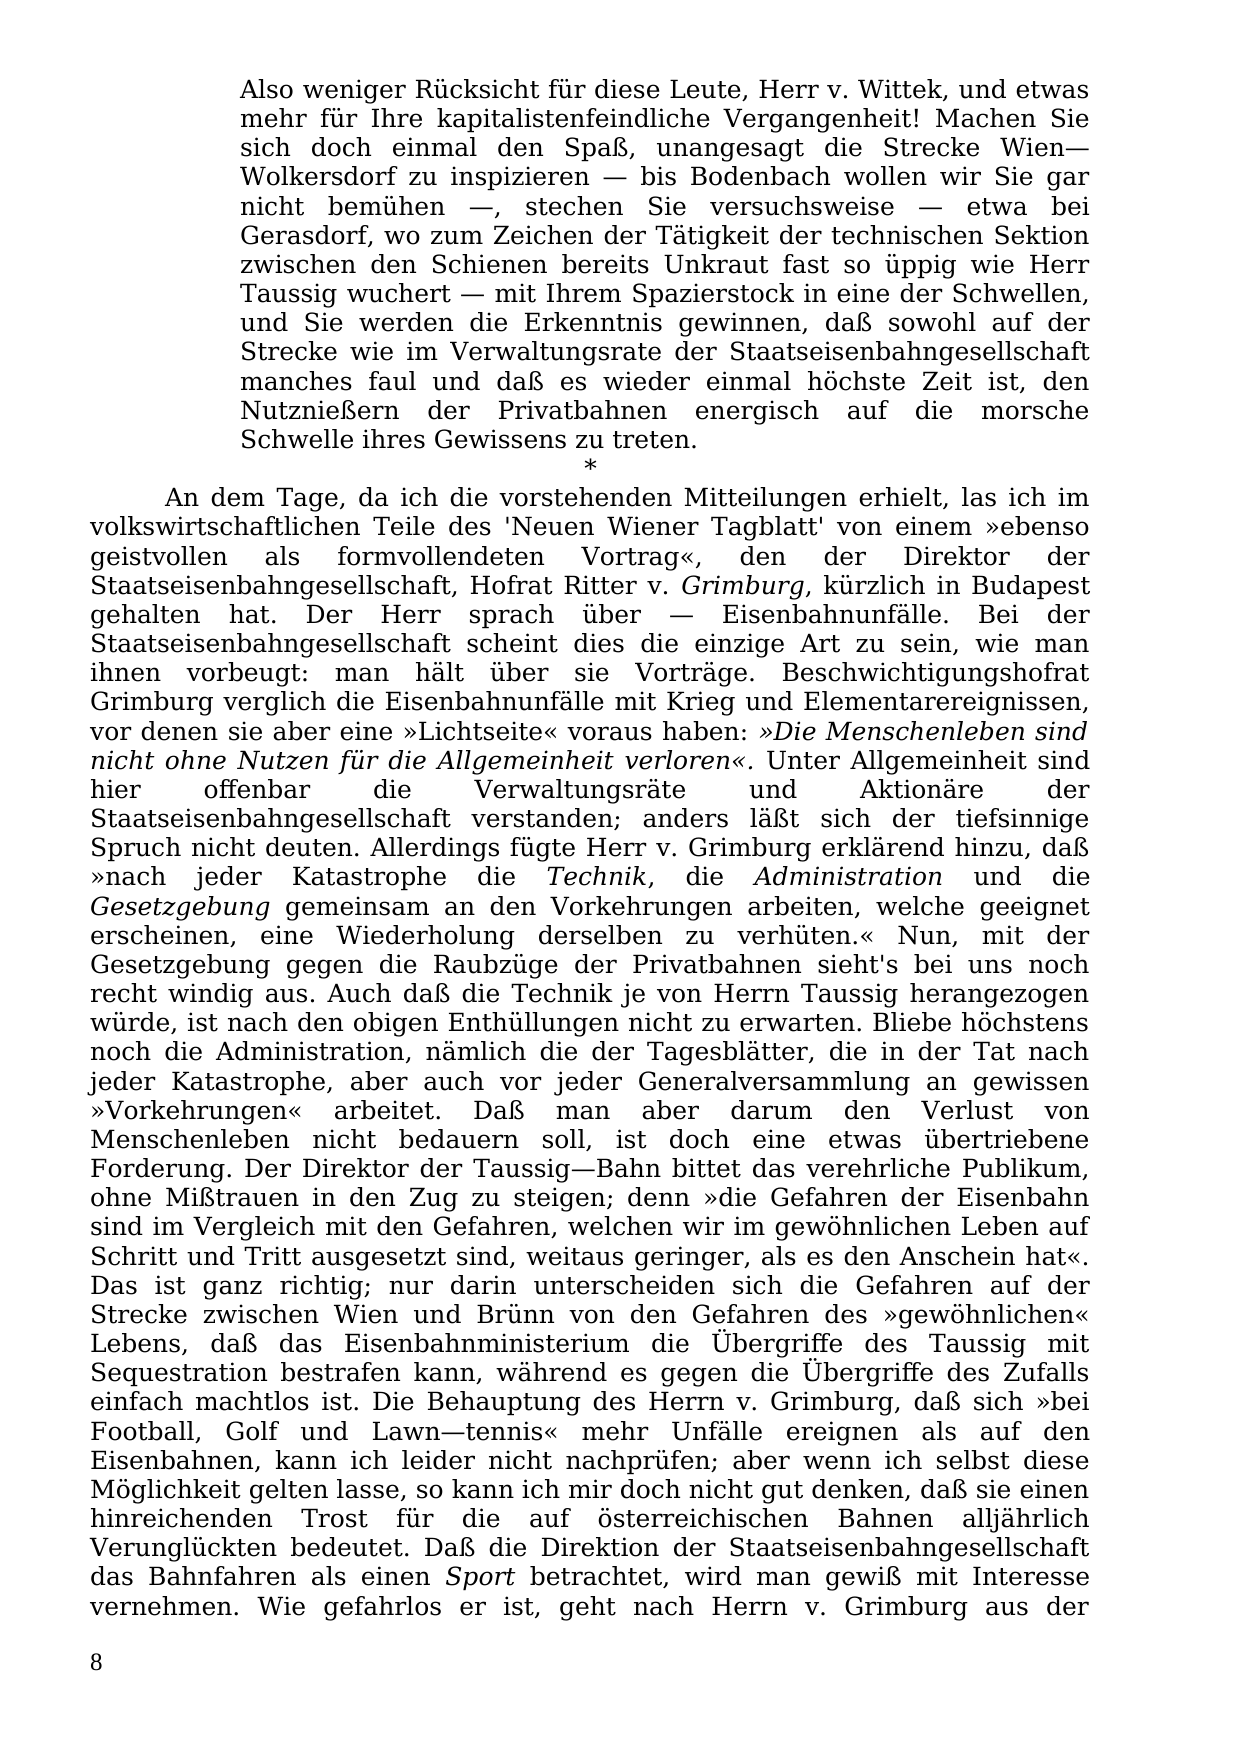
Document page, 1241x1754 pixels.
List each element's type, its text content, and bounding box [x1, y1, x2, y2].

text * [90, 454, 1091, 483]
text An dem Tage, da ich die vorstehenden Mitteilungen erhielt, las ich im volkswirtschaftlichen Teile des 'Neuen Wiener Tagblatt' von einem »ebenso geistvollen als formvollendeten Vortrag«, den der Direktor der Staatseisenbahngesellschaft, Hofrat Ritter v. Grimburg, kürzlich in Budapest gehalten hat. Der Herr sprach über — Eisenbahnunfälle. Bei der Staatseisenbahngesellschaft scheint dies die einzige Art zu sein, wie man ihnen vorbeugt: man hält über sie Vorträge. Beschwichtigungshofrat Grimburg verglich die Eisenbahnunfälle mit Krieg und Elementarereignissen, vor denen sie aber eine »Lichtseite« voraus haben: »Die Menschenleben sind nicht ohne Nutzen für die Allgemeinheit verloren«. Unter Allgemeinheit sind hier offenbar die Verwaltungsräte und Aktionäre der Staatseisenbahngesellschaft verstanden; anders läßt sich der tiefsinnige Spruch nicht deuten. Allerdings fügte Herr v. Grimburg erklärend hinzu, daß »nach jeder Katastrophe die Technik, die Administration und die Gesetzgebung gemeinsam an den Vorkehrungen arbeiten, welche geeignet erscheinen, eine Wiederholung derselben zu verhüten.« Nun, mit der Gesetzgebung gegen die Raubzüge der Privatbahnen sieht's bei uns noch recht windig aus. Auch daß die Technik je von Herrn Taussig herangezogen würde, ist nach den obigen Enthüllungen nicht zu erwarten. Bliebe höchstens noch die Administration, nämlich die der Tagesblätter, die in der Tat nach jeder Katastrophe, aber auch vor jeder Generalversammlung an gewissen »Vorkehrungen« arbeitet. Daß man aber darum den Verlust von Menschenleben nicht bedauern soll, ist doch eine etwas übertriebene Forderung. Der Direktor der Taussig—Bahn bittet das verehrliche Publikum, ohne Mißtrauen in den Zug zu steigen; denn »die Gefahren der Eisenbahn sind im Vergleich mit den Gefahren, welchen wir im gewöhnlichen Leben auf Schritt und Tritt ausgesetzt sind, weitaus geringer, als es den Anschein hat«. Das ist ganz richtig; nur darin unterscheiden sich die Gefahren auf der Strecke zwischen Wien und Brünn von den Gefahren des »gewöhnlichen« Lebens, daß das Eisenbahnministerium die Übergriffe des Taussig mit Sequestration bestrafen kann, während es gegen die Übergriffe des Zufalls einfach machtlos ist. Die Behauptung des Herrn v. Grimburg, daß sich »bei Football, Golf und Lawn—tennis« mehr Unfälle ereignen als auf den Eisenbahnen, kann ich leider nicht nachprüfen; aber wenn ich selbst diese Möglichkeit gelten lasse, so kann ich mir doch nicht gut denken, daß sie einen hinreichenden Trost für die auf österreichischen Bahnen alljährlich Verunglückten bedeutet. Daß die Direktion der Staatseisenbahngesellschaft das Bahnfahren als einen Sport betrachtet, wird man gewiß mit Interesse vernehmen. Wie gefahrlos er ist, geht nach Herrn v. Grimburg aus der [90, 483, 1091, 1621]
text Also weniger Rücksicht für diese Leute, Herr v. Wittek, und etwas mehr für Ihre kapitalistenfeindliche Vergangenheit! Machen Sie sich doch einmal den Spaß, unangesagt die Strecke Wien—Wolkersdorf zu inspizieren — bis Bodenbach wollen wir Sie gar nicht bemühen —, stechen Sie versuchsweise — etwa bei Gerasdorf, wo zum Zeichen der Tätigkeit der technischen Sektion zwischen den Schienen bereits Unkraut fast so üppig wie Herr Taussig wuchert — mit Ihrem Spazierstock in eine der Schwellen, und Sie werden die Erkenntnis gewinnen, daß sowohl auf der Strecke wie im Verwaltungsrate der Staatseisenbahngesellschaft manches faul und daß es wieder einmal höchste Zeit ist, den Nutznießern der Privatbahnen energisch auf die morsche Schwelle ihres Gewissens zu treten. [240, 75, 1091, 454]
